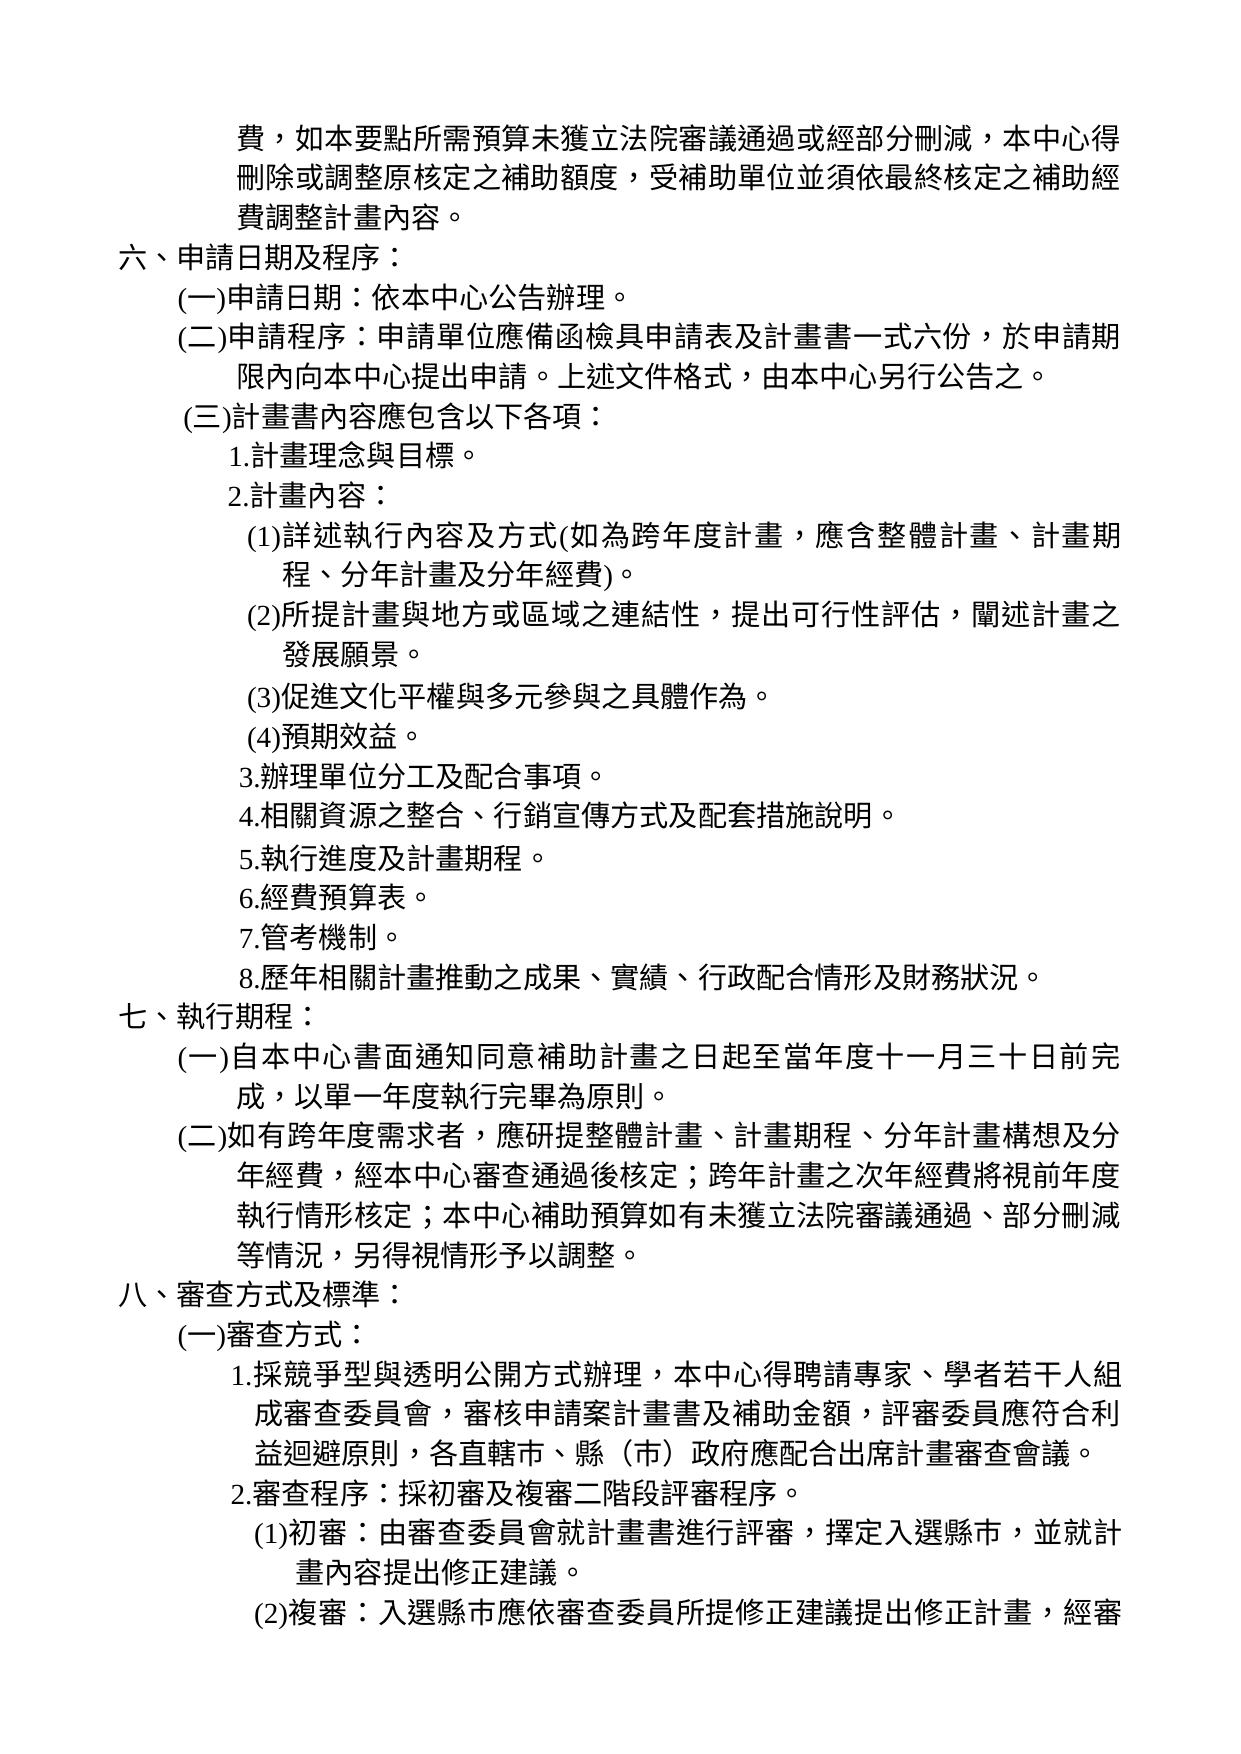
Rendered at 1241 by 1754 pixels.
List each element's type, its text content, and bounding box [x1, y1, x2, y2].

text (1)初審：由審查委員會就計畫書進行評審，擇定入選縣巿，並就計畫內容提出修正建議。 [254, 1513, 1122, 1592]
text (三)計畫書內容應包含以下各項： [183, 396, 1122, 436]
text (一)自本中心書面通知同意補助計畫之日起至當年度十一月三十日前完成，以單一年度執行完畢為原則。 [177, 1036, 1122, 1116]
text 6.經費預算表。 [238, 878, 1122, 917]
text (2)所提計畫與地方或區域之連結性，提出可行性評估，闡述計畫之發展願景。 [247, 594, 1122, 674]
text (2)複審：入選縣巿應依審查委員所提修正建議提出修正計畫，經審 [254, 1592, 1122, 1632]
text 8.歷年相關計畫推動之成果、實績、行政配合情形及財務狀況。 [238, 957, 1122, 997]
text 5.執行進度及計畫期程。 [238, 835, 1122, 878]
text (3)促進文化平權與多元參與之具體作為。 [247, 674, 1122, 716]
text (一)申請日期：依本中心公告辦理。 [177, 277, 1122, 317]
text 2.審查程序：採初審及複審二階段評審程序。 [230, 1473, 1122, 1513]
text 1.計畫理念與目標。 [228, 436, 1122, 475]
text (二)如有跨年度需求者，應研提整體計畫、計畫期程、分年計畫構想及分年經費，經本中心審查通過後核定；跨年計畫之次年經費將視前年度執行情形核定；本中心補助預算如有未獲立法院審議通過、部分刪減等情況，另得視情形予以調整。 [177, 1116, 1122, 1274]
text 7.管考機制。 [238, 917, 1122, 957]
text 4.相關資源之整合、行銷宣傳方式及配套措施說明。 [238, 796, 1122, 835]
text (4)預期效益。 [247, 716, 1122, 756]
text 3.辦理單位分工及配合事項。 [238, 756, 1122, 796]
text (1)詳述執行內容及方式(如為跨年度計畫，應含整體計畫、計畫期程、分年計畫及分年經費)。 [247, 515, 1122, 594]
text 七、執行期程： [118, 997, 1122, 1036]
text 2.計畫內容： [227, 475, 1122, 515]
text 費，如本要點所需預算未獲立法院審議通過或經部分刪減，本中心得刪除或調整原核定之補助額度，受補助單位並須依最終核定之補助經費調整計畫內容。 [177, 118, 1122, 237]
text (一)審查方式： [177, 1314, 1122, 1354]
text 八、審查方式及標準： [118, 1274, 1122, 1314]
text 六、申請日期及程序： [118, 237, 1122, 277]
text (二)申請程序：申請單位應備函檢具申請表及計畫書一式六份，於申請期限內向本中心提出申請。上述文件格式，由本中心另行公告之。 [177, 317, 1122, 396]
text 1.採競爭型與透明公開方式辦理，本中心得聘請專家、學者若干人組成審查委員會，審核申請案計畫書及補助金額，評審委員應符合利益迴避原則，各直轄巿、縣（巿）政府應配合出席計畫審查會議。 [230, 1354, 1122, 1473]
